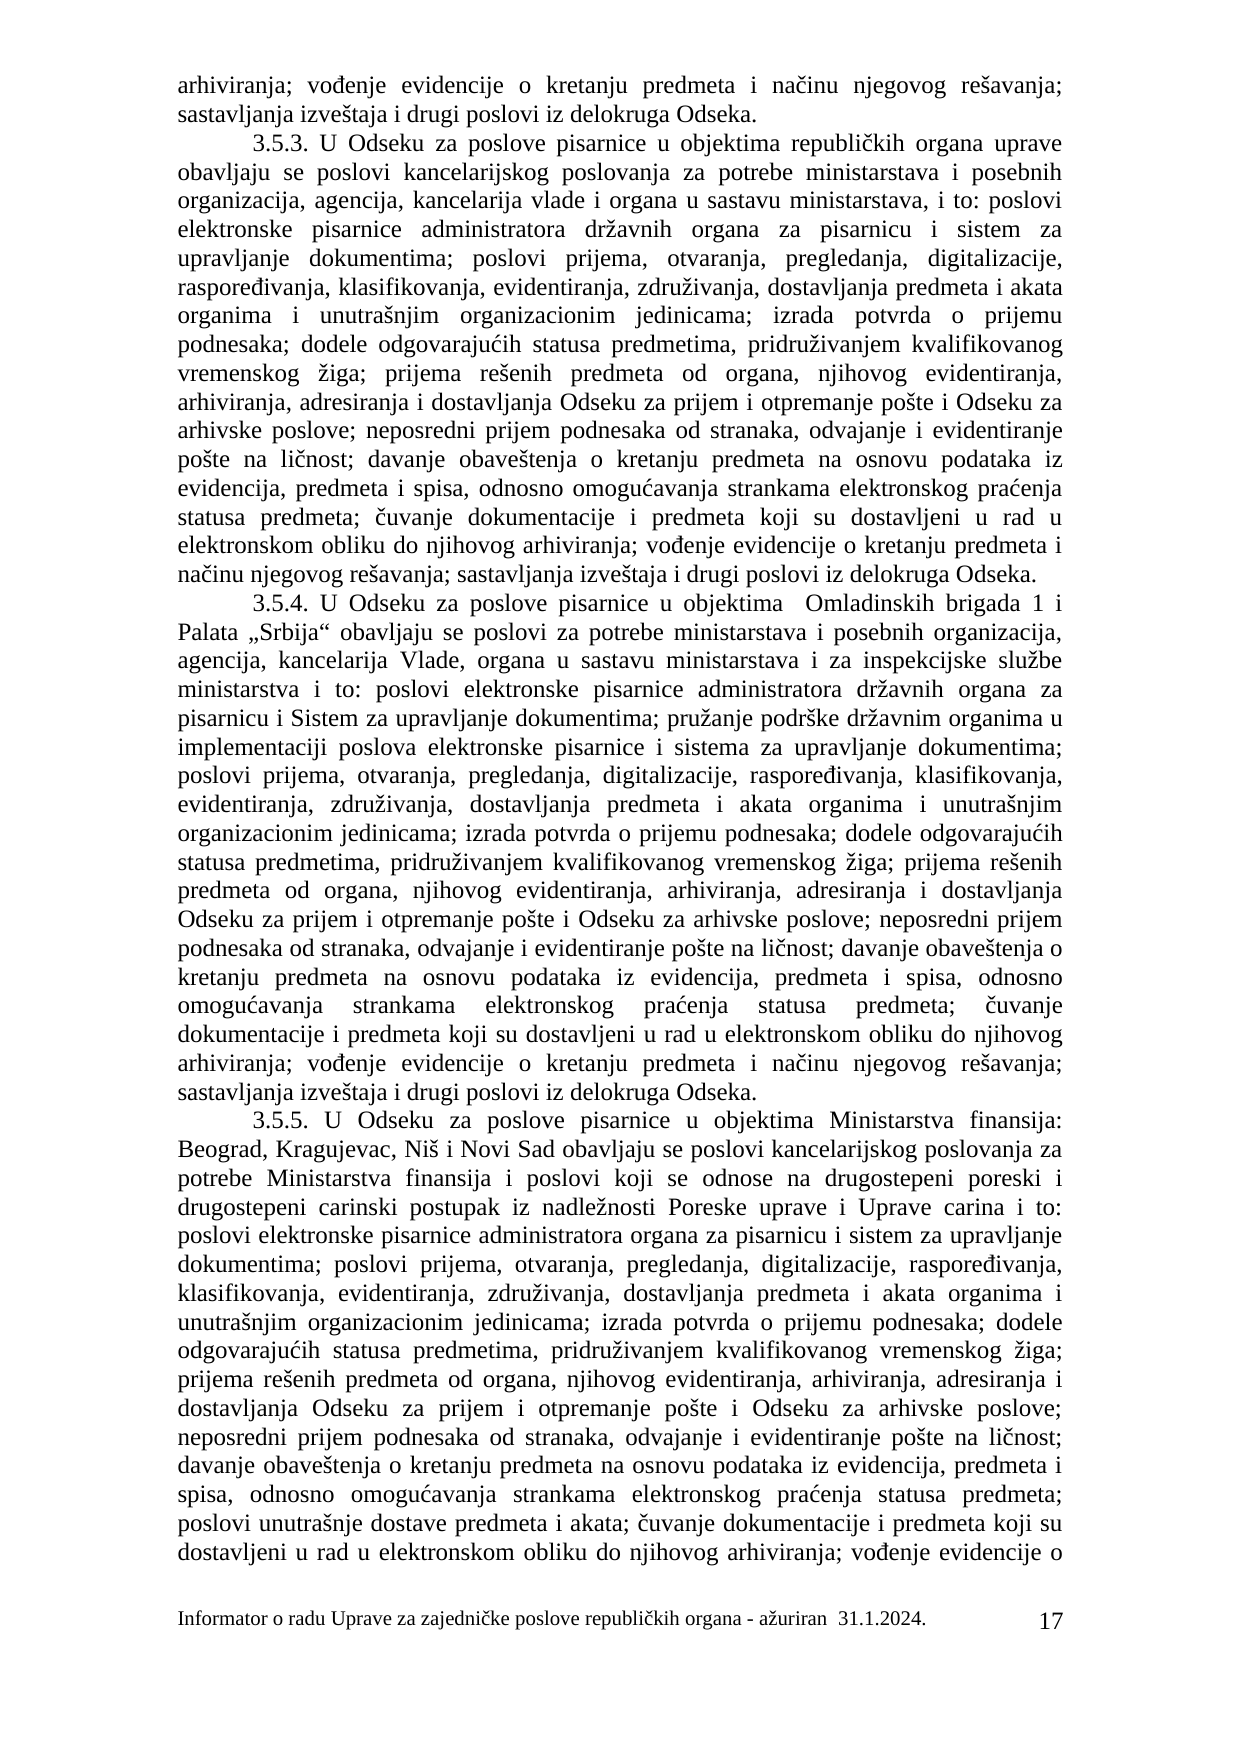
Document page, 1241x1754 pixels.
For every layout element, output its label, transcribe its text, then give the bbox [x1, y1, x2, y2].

subtitle arhiviranja; vođenje evidencije o kretanju predmeta i načinu njegovog rešavanja; sastavljanja izveštaja i drugi poslovi iz delokruga Odseka. [177, 70, 1063, 128]
subtitle 3.5.3. U Odseku za poslove pisarnice u objektima republičkih organa uprave obavljaju se poslovi kancelarijskog poslovanja za potrebe ministarstava i posebnih organizacija, agencija, kancelarija vlade i organa u sastavu ministarstava, i to: poslovi elektronske pisarnice administratora državnih organa za pisarnicu i sistem za upravljanje dokumentima; poslovi prijema, otvaranja, pregledanja, digitalizacije, raspoređivanja, klasifikovanja, evidentiranja, združivanja, dostavljanja predmeta i akata organima i unutrašnjim organizacionim jedinicama; izrada potvrda o prijemu podnesaka; dodele odgovarajućih statusa predmetima, pridruživanjem kvalifikovanog vremenskog žiga; prijema rešenih predmeta od organa, njihovog evidentiranja, arhiviranja, adresiranja i dostavljanja Odseku za prijem i otpremanje pošte i Odseku za arhivske poslove; neposredni prijem podnesaka od stranaka, odvajanje i evidentiranje pošte na ličnost; davanje obaveštenja o kretanju predmeta na osnovu podataka iz evidencija, predmeta i spisa, odnosno omogućavanja strankama elektronskog praćenja statusa predmeta; čuvanje dokumentacije i predmeta koji su dostavljeni u rad u elektronskom obliku do njihovog arhiviranja; vođenje evidencije o kretanju predmeta i načinu njegovog rešavanja; sastavljanja izveštaja i drugi poslovi iz delokruga Odseka. [177, 128, 1063, 588]
subtitle 3.5.5. U Odseku za poslove pisarnice u objektima Ministarstva finansija: Beograd, Kragujevac, Niš i Novi Sad obavljaju se poslovi kancelarijskog poslovanja za potrebe Ministarstva finansija i poslovi koji se odnose na drugostepeni poreski i drugostepeni carinski postupak iz nadležnosti Poreske uprave i Uprave carina i to: poslovi elektronske pisarnice administratora organa za pisarnicu i sistem za upravljanje dokumentima; poslovi prijema, otvaranja, pregledanja, digitalizacije, raspoređivanja, klasifikovanja, evidentiranja, združivanja, dostavljanja predmeta i akata organima i unutrašnjim organizacionim jedinicama; izrada potvrda o prijemu podnesaka; dodele odgovarajućih statusa predmetima, pridruživanjem kvalifikovanog vremenskog žiga; prijema rešenih predmeta od organa, njihovog evidentiranja, arhiviranja, adresiranja i dostavljanja Odseku za prijem i otpremanje pošte i Odseku za arhivske poslove; neposredni prijem podnesaka od stranaka, odvajanje i evidentiranje pošte na ličnost; davanje obaveštenja o kretanju predmeta na osnovu podataka iz evidencija, predmeta i spisa, odnosno omogućavanja strankama elektronskog praćenja statusa predmeta; poslovi unutrašnje dostave predmeta i akata; čuvanje dokumentacije i predmeta koji su dostavljeni u rad u elektronskom obliku do njihovog arhiviranja; vođenje evidencije o [177, 1105, 1063, 1565]
subtitle 3.5.4. U Odseku za poslove pisarnice u objektima Omladinskih brigada 1 i Palata „Srbija“ obavljaju se poslovi za potrebe ministarstava i posebnih organizacija, agencija, kancelarija Vlade, organa u sastavu ministarstava i za inspekcijske službe ministarstva i to: poslovi elektronske pisarnice administratora državnih organa za pisarnicu i Sistem za upravljanje dokumentima; pružanje podrške državnim organima u implementaciji poslova elektronske pisarnice i sistema za upravljanje dokumentima; poslovi prijema, otvaranja, pregledanja, digitalizacije, raspoređivanja, klasifikovanja, evidentiranja, združivanja, dostavljanja predmeta i akata organima i unutrašnjim organizacionim jedinicama; izrada potvrda o prijemu podnesaka; dodele odgovarajućih statusa predmetima, pridruživanjem kvalifikovanog vremenskog žiga; prijema rešenih predmeta od organa, njihovog evidentiranja, arhiviranja, adresiranja i dostavljanja Odseku za prijem i otpremanje pošte i Odseku za arhivske poslove; neposredni prijem podnesaka od stranaka, odvajanje i evidentiranje pošte na ličnost; davanje obaveštenja o kretanju predmeta na osnovu podataka iz evidencija, predmeta i spisa, odnosno omogućavanja strankama elektronskog praćenja statusa predmeta; čuvanje dokumentacije i predmeta koji su dostavljeni u rad u elektronskom obliku do njihovog arhiviranja; vođenje evidencije o kretanju predmeta i načinu njegovog rešavanja; sastavljanja izveštaja i drugi poslovi iz delokruga Odseka. [177, 588, 1063, 1105]
